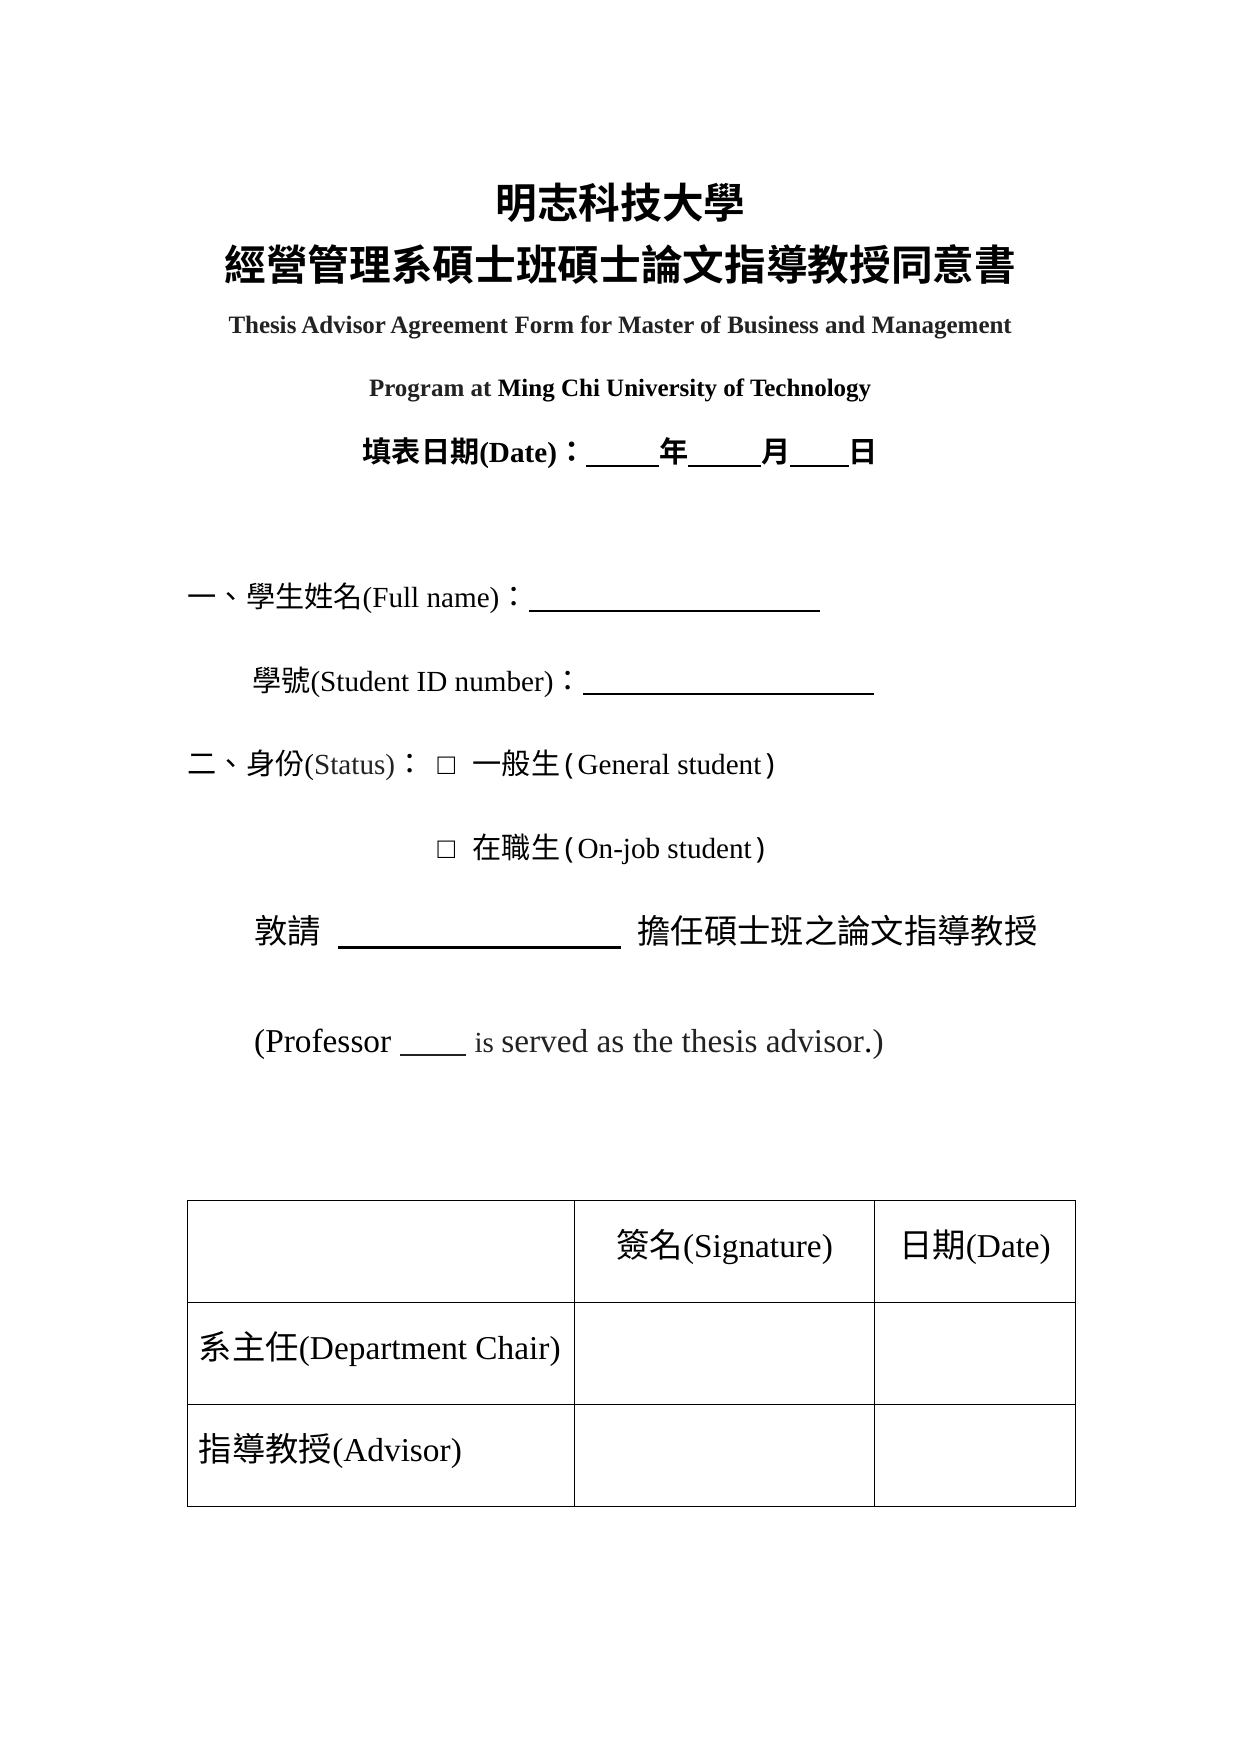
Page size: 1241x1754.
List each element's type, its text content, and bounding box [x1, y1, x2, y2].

text (Professor is served as the thesis advisor.) [254, 998, 1053, 1061]
table_cell 指導教授(Advisor) [188, 1405, 574, 1506]
text 填表日期(Date)： 年 月 日 [187, 408, 1053, 471]
text 敦請 擔任碩士班之論文指導教授 [254, 888, 1053, 950]
text 明志科技大學 [187, 158, 1053, 221]
table_cell 系主任(Department Chair) [188, 1303, 574, 1404]
table_cell [875, 1303, 1075, 1404]
text 經營管理系碩士班碩士論文指導教授同意書 [187, 221, 1053, 283]
table_header [188, 1201, 574, 1302]
text 二、身份(Status)： □ 一般生(General student) [187, 720, 1053, 783]
text 學號(Student ID number)： [237, 637, 1053, 699]
text 一、學生姓名(Full name)： [187, 553, 1053, 616]
text Thesis Advisor Agreement Form for Master of Business and Management Program at Ming Chi University of Technology [187, 283, 1053, 408]
table_cell [575, 1405, 874, 1506]
table_cell [575, 1303, 874, 1404]
text □ 在職生(On-job student) [387, 804, 1053, 866]
table_header 簽名(Signature) [575, 1201, 874, 1302]
table_header 日期(Date) [875, 1201, 1075, 1302]
table_cell [875, 1405, 1075, 1506]
